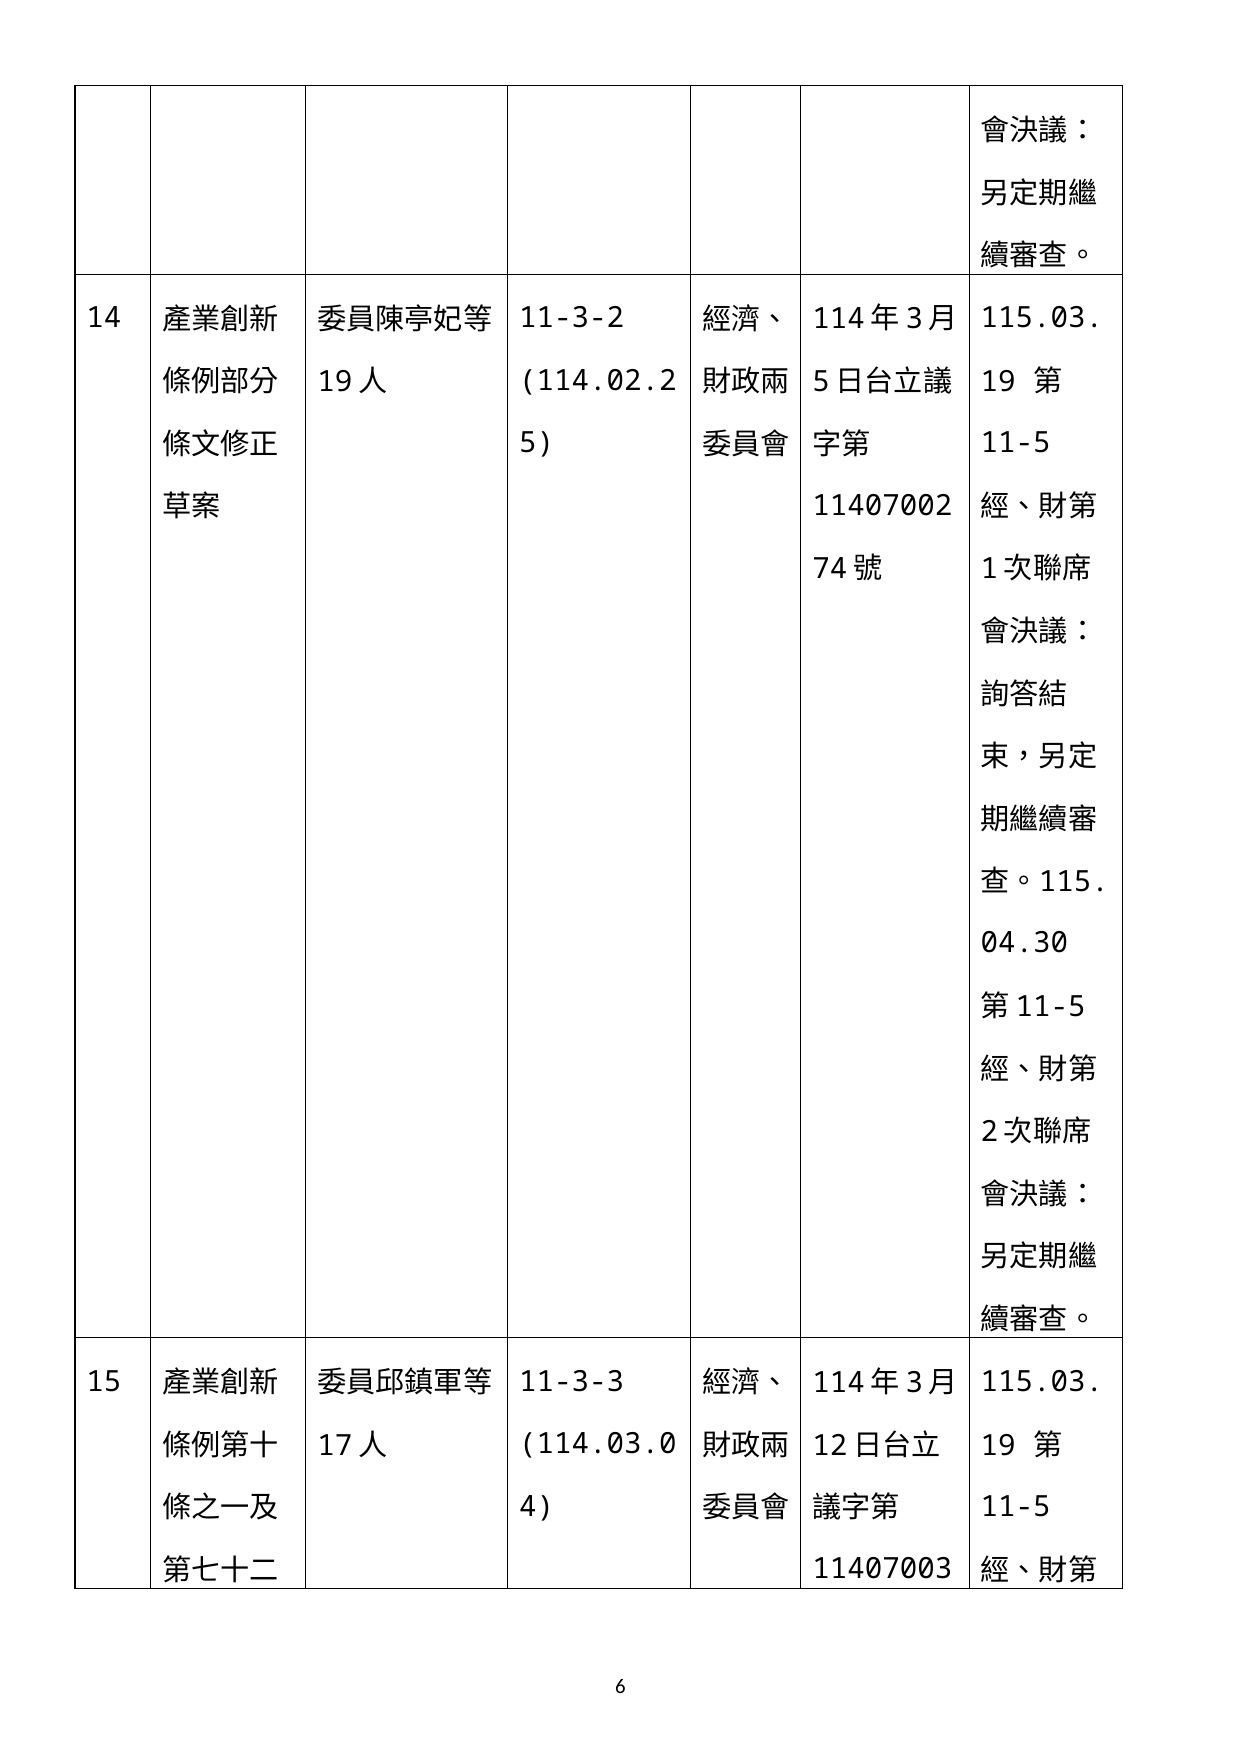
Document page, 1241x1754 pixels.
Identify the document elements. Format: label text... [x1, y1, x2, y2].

table_cell [306, 86, 507, 274]
table_cell 產業創新條例第十條之一及第七十二 [151, 1338, 305, 1588]
table_cell 產業創新條例部分條文修正草案 [151, 275, 305, 1337]
table_cell 115.03.19 第11-5經、財第1次聯席會決議：詢答結束，另定期繼續審查。115.04.30 第11-5經、財第2次聯席會決議：另定期繼續審查。 [970, 275, 1122, 1337]
table_cell 114年3月12日台立議字第11407003 [801, 1338, 969, 1588]
table_cell 11-3-2 (114.02.25) [508, 275, 690, 1337]
table_cell 經濟、財政兩委員會 [691, 275, 800, 1337]
table_cell 委員陳亭妃等19人 [306, 275, 507, 1337]
table_cell 會決議：另定期繼續審查。 [970, 86, 1122, 274]
table_cell 15 [76, 1338, 150, 1588]
table_cell [508, 86, 690, 274]
table_cell [801, 86, 969, 274]
table_cell 115.03.19 第11-5經、財第 [970, 1338, 1122, 1588]
table_cell 委員邱鎮軍等17人 [306, 1338, 507, 1588]
table_cell [76, 86, 150, 274]
table_cell 經濟、財政兩委員會 [691, 1338, 800, 1588]
table_cell 11-3-3 (114.03.04) [508, 1338, 690, 1588]
table_cell 114年3月5日台立議字第1140700274號 [801, 275, 969, 1337]
table_cell [691, 86, 800, 274]
table_cell [151, 86, 305, 274]
table_cell 14 [76, 275, 150, 1337]
